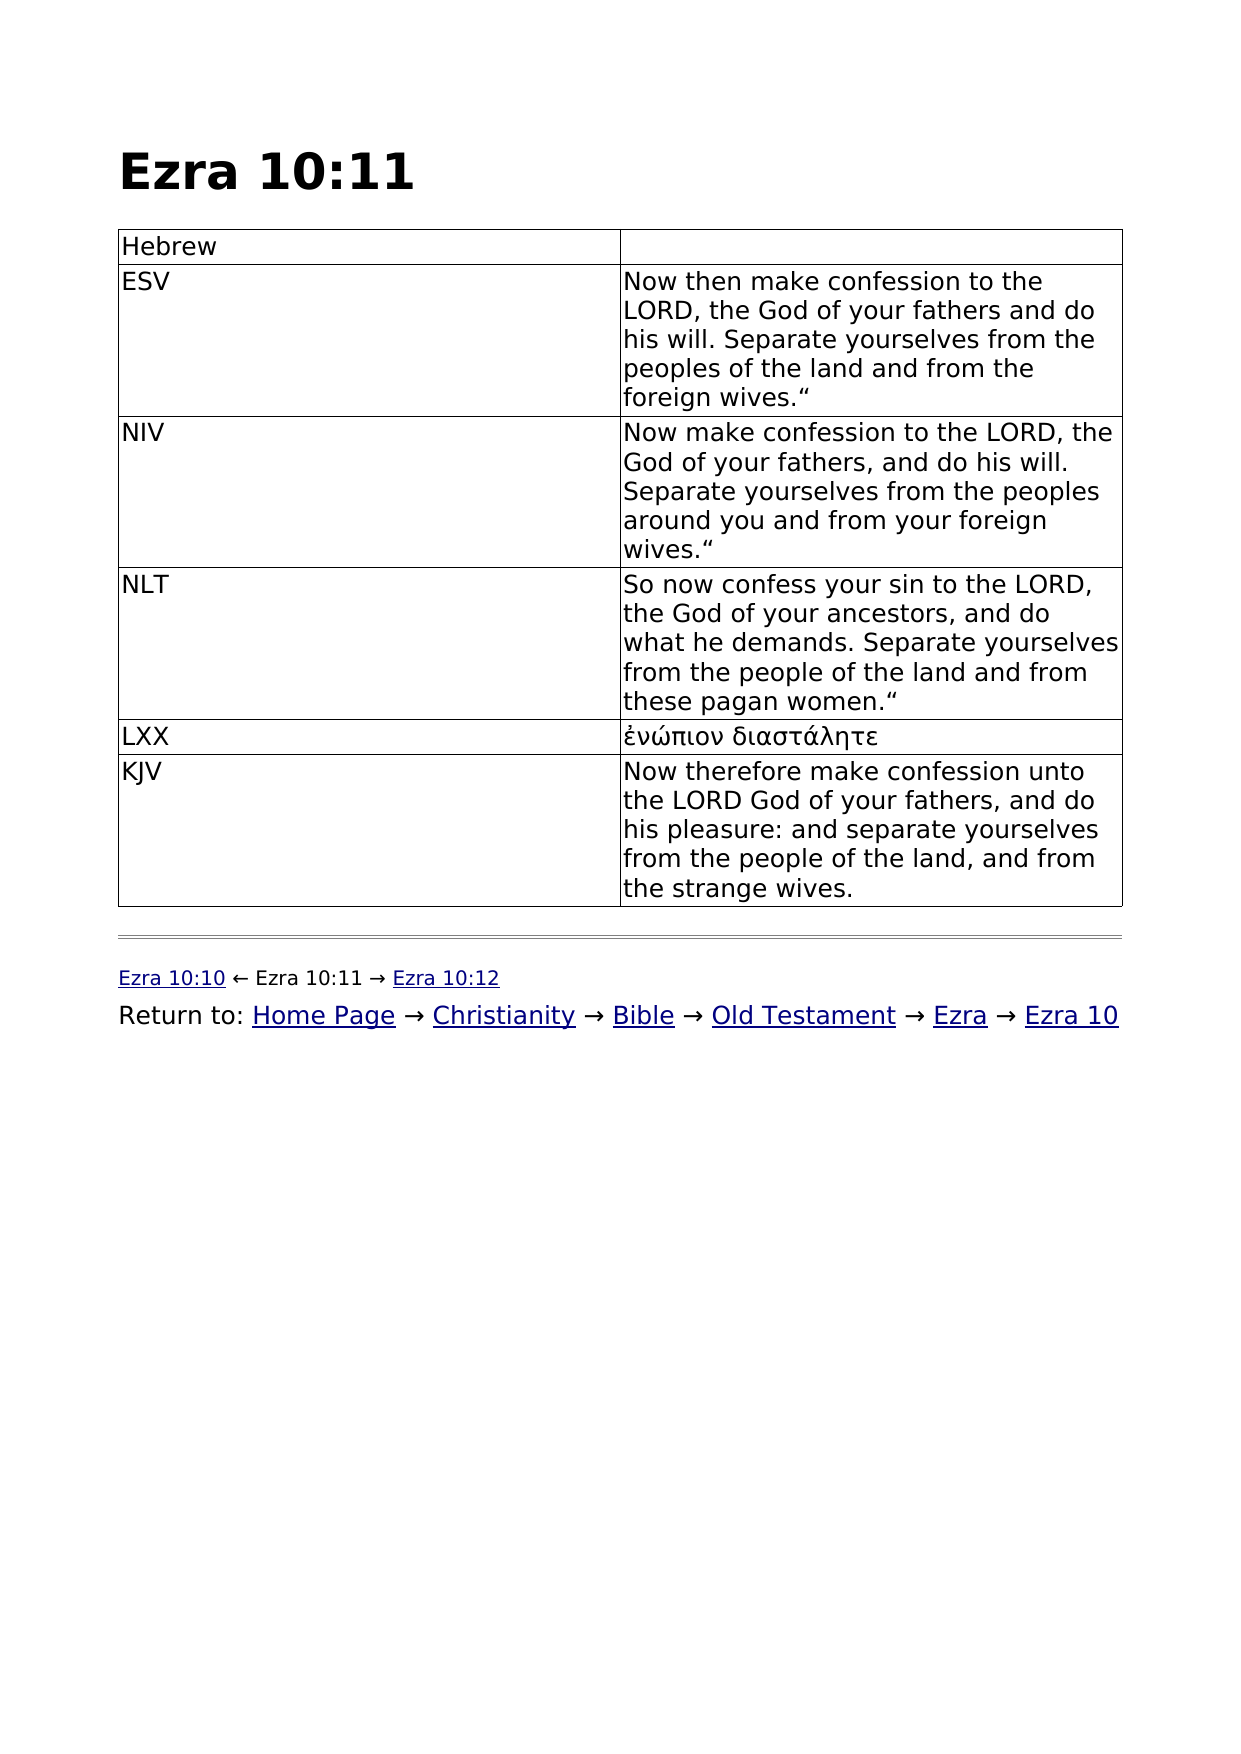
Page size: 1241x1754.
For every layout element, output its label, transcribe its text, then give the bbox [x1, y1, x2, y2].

table_cell ἐνώπιον διαστάλητε [621, 720, 1122, 754]
table_cell Now therefore make confession unto the LORD God of your fathers, and do his pleasure: and separate yourselves from the people of the land, and from the strange wives. [621, 755, 1122, 906]
table_cell ESV [119, 265, 620, 416]
table_cell NIV [119, 417, 620, 567]
table_cell KJV [119, 755, 620, 906]
table_cell So now confess your sin to the LORD, the God of your ancestors, and do what he demands. Separate yourselves from the people of the land and from these pagan women.“ [621, 568, 1122, 719]
text Ezra 10:10 ← Ezra 10:11 → Ezra 10:12 [118, 967, 1122, 1001]
table_header Hebrew [119, 230, 620, 264]
table_cell NLT [119, 568, 620, 719]
table_header [621, 230, 1122, 264]
text Return to: Home Page → Christianity → Bible → Old Testament → Ezra → Ezra 10 [118, 1001, 1122, 1030]
subtitle Ezra 10:11 [118, 143, 1122, 201]
table_cell Now make confession to the LORD, the God of your fathers, and do his will. Separate yourselves from the peoples around you and from your foreign wives.“ [621, 417, 1122, 567]
table_cell Now then make confession to the LORD, the God of your fathers and do his will. Separate yourselves from the peoples of the land and from the foreign wives.“ [621, 265, 1122, 416]
table_cell LXX [119, 720, 620, 754]
